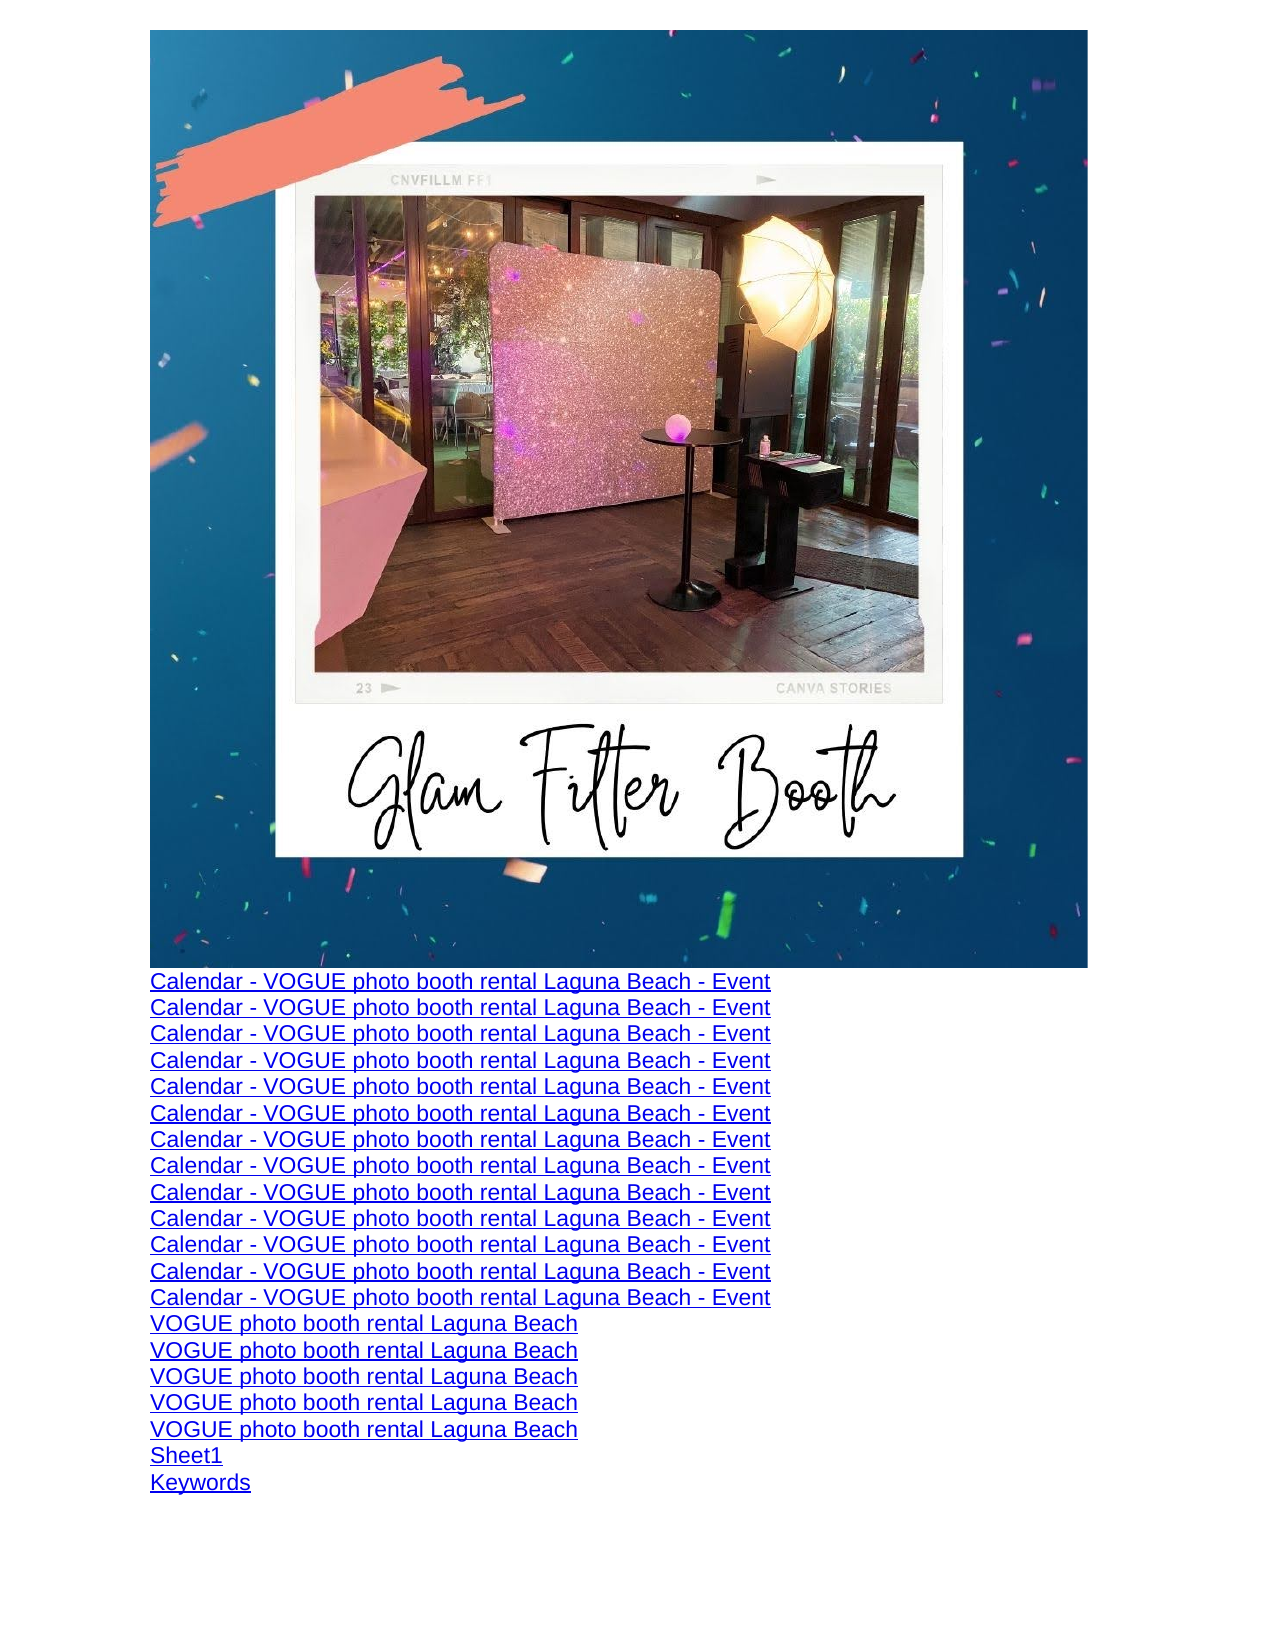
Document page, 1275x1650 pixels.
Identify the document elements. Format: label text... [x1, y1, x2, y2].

text Calendar - VOGUE photo booth rental Laguna Beach - Event [150, 1126, 1125, 1152]
text VOGUE photo booth rental Laguna Beach [150, 1389, 1125, 1416]
picture [150, 30, 1088, 968]
text Calendar - VOGUE photo booth rental Laguna Beach - Event [150, 1284, 1125, 1310]
text Calendar - VOGUE photo booth rental Laguna Beach - Event [150, 1047, 1125, 1073]
text Calendar - VOGUE photo booth rental Laguna Beach - Event [150, 1152, 1125, 1178]
text Keywords [150, 1468, 1125, 1495]
text Calendar - VOGUE photo booth rental Laguna Beach - Event [150, 1020, 1125, 1047]
text Calendar - VOGUE photo booth rental Laguna Beach - Event [150, 994, 1125, 1020]
text Calendar - VOGUE photo booth rental Laguna Beach - Event [150, 1205, 1125, 1231]
text Calendar - VOGUE photo booth rental Laguna Beach - Event [150, 1099, 1125, 1126]
text VOGUE photo booth rental Laguna Beach [150, 1310, 1125, 1337]
text Calendar - VOGUE photo booth rental Laguna Beach - Event [150, 1258, 1125, 1284]
text VOGUE photo booth rental Laguna Beach [150, 1337, 1125, 1363]
text VOGUE photo booth rental Laguna Beach [150, 1363, 1125, 1389]
text Calendar - VOGUE photo booth rental Laguna Beach - Event [150, 1073, 1125, 1099]
text Calendar - VOGUE photo booth rental Laguna Beach - Event [150, 1231, 1125, 1258]
text Sheet1 [150, 1442, 1125, 1468]
text Calendar - VOGUE photo booth rental Laguna Beach - Event [150, 1178, 1125, 1205]
text Calendar - VOGUE photo booth rental Laguna Beach - Event [150, 968, 1125, 994]
text VOGUE photo booth rental Laguna Beach [150, 1416, 1125, 1442]
